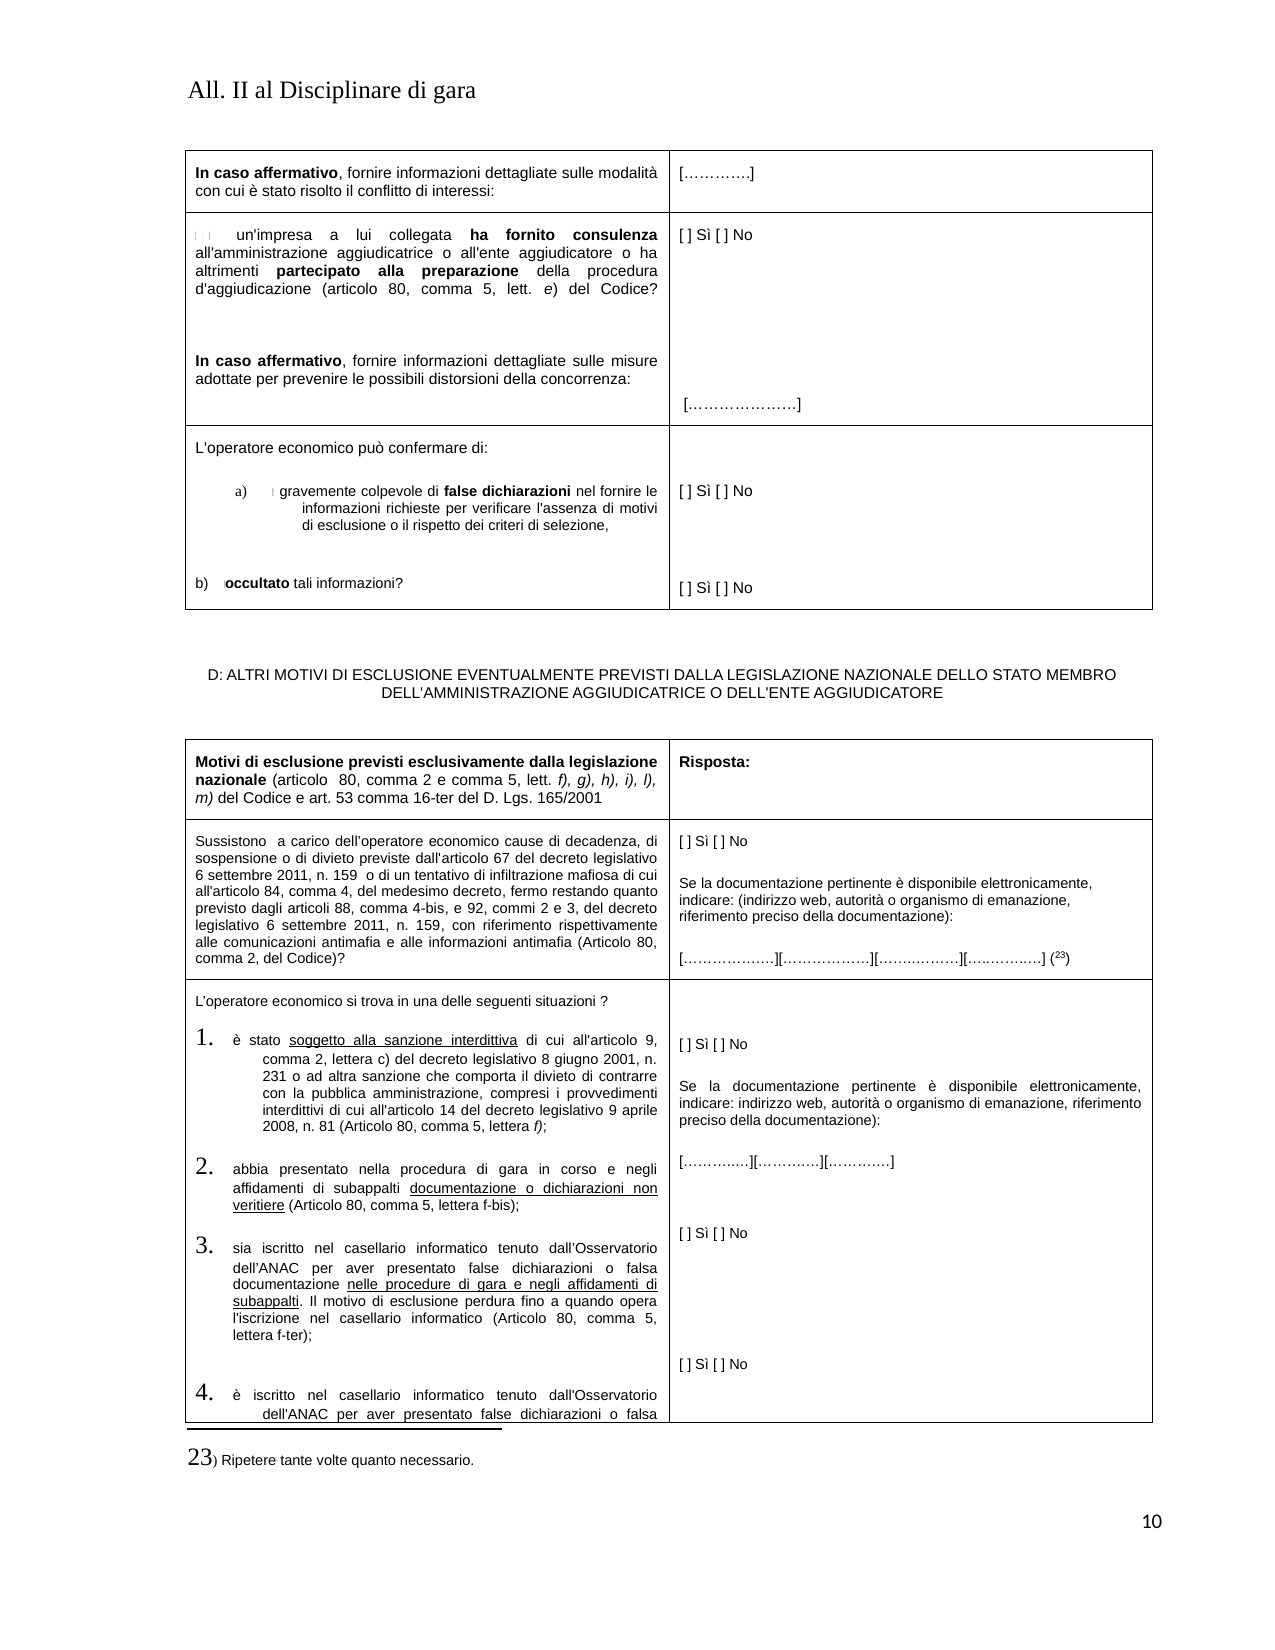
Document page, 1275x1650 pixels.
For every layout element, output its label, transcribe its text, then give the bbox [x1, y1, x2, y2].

table_header Motivi di esclusione previsti esclusivamente dalla legislazione nazionale (articolo 80, comma 2 e comma 5, lett. f), g), h), i), l), m) del Codice e art. 53 comma 16-ter del D. Lgs. 165/2001 [186, 740, 669, 819]
table_cell L'operatore economico è a conoscenza di qualsiasi conflitto di interessi() legato alla sua partecipazione alla procedura di appalto (articolo 80, comma 5, lett. d) del Codice)? In caso affermativo, fornire informazioni dettagliate sulle modalità con cui è stato risolto il conflitto di interessi: [186, 151, 669, 212]
table_cell [ ] Sì [ ] No Se la documentazione pertinente è disponibile elettronicamente, indicare: (indirizzo web, autorità o organismo di emanazione, riferimento preciso della documentazione): […………….…][………………][……..………][…..……..…] () [670, 820, 1152, 979]
title D: Altri motivi di esclusione eventualmente previsti dalla legislazione nazionale dello Stato membro dell'amministrazione aggiudicatrice o dell'ente aggiudicatore [187, 665, 1137, 701]
table_cell [ ] Sì [ ] No [ ] Sì [ ] No [670, 426, 1152, 609]
table_cell Sussistono a carico dell’operatore economico cause di decadenza, di sospensione o di divieto previste dall'articolo 67 del decreto legislativo 6 settembre 2011, n. 159 o di un tentativo di infiltrazione mafiosa di cui all'articolo 84, comma 4, del medesimo decreto, fermo restando quanto previsto dagli articoli 88, comma 4-bis, e 92, commi 2 e 3, del decreto legislativo 6 settembre 2011, n. 159, con riferimento rispettivamente alle comunicazioni antimafia e alle informazioni antimafia (Articolo 80, comma 2, del Codice)? [186, 820, 669, 979]
table_cell [ ] Sì [ ] No […………………] [670, 213, 1152, 425]
table_cell [………….] [670, 151, 1152, 212]
table_header Risposta: [670, 740, 1152, 819]
table_cell L'operatore economico può confermare di: non essersi reso gravemente colpevole di false dichiarazioni nel fornire le informazioni richieste per verificare l'assenza di motivi di esclusione o il rispetto dei criteri di selezione, b) non avere occultato tali informazioni? [186, 426, 669, 609]
table_cell L'operatore economico o un'impresa a lui collegata ha fornito consulenza all'amministrazione aggiudicatrice o all'ente aggiudicatore o ha altrimenti partecipato alla preparazione della procedura d'aggiudicazione (articolo 80, comma 5, lett. e) del Codice? In caso affermativo, fornire informazioni dettagliate sulle misure adottate per prevenire le possibili distorsioni della concorrenza: [186, 213, 669, 425]
table_cell L’operatore economico si trova in una delle seguenti situazioni ? è stato soggetto alla sanzione interdittiva di cui all'articolo 9, comma 2, lettera c) del decreto legislativo 8 giugno 2001, n. 231 o ad altra sanzione che comporta il divieto di contrarre con la pubblica amministrazione, compresi i provvedimenti interdittivi di cui all'articolo 14 del decreto legislativo 9 aprile 2008, n. 81 (Articolo 80, comma 5, lettera f); abbia presentato nella procedura di gara in corso e negli affidamenti di subappalti documentazione o dichiarazioni non veritiere (Articolo 80, comma 5, lettera f-bis); sia iscritto nel casellario informatico tenuto dall’Osservatorio dell’ANAC per aver presentato false dichiarazioni o falsa documentazione nelle procedure di gara e negli affidamenti di subappalti. Il motivo di esclusione perdura fino a quando opera l'iscrizione nel casellario informatico (Articolo 80, comma 5, lettera f-ter); è iscritto nel casellario informatico tenuto dall'Osservatorio dell'ANAC per aver presentato false dichiarazioni o falsa [186, 980, 669, 1422]
table_cell [ ] Sì [ ] No Se la documentazione pertinente è disponibile elettronicamente, indicare: indirizzo web, autorità o organismo di emanazione, riferimento preciso della documentazione): [………..…][……….…][……….…] [ ] Sì [ ] No [ ] Sì [ ] No [670, 980, 1152, 1422]
